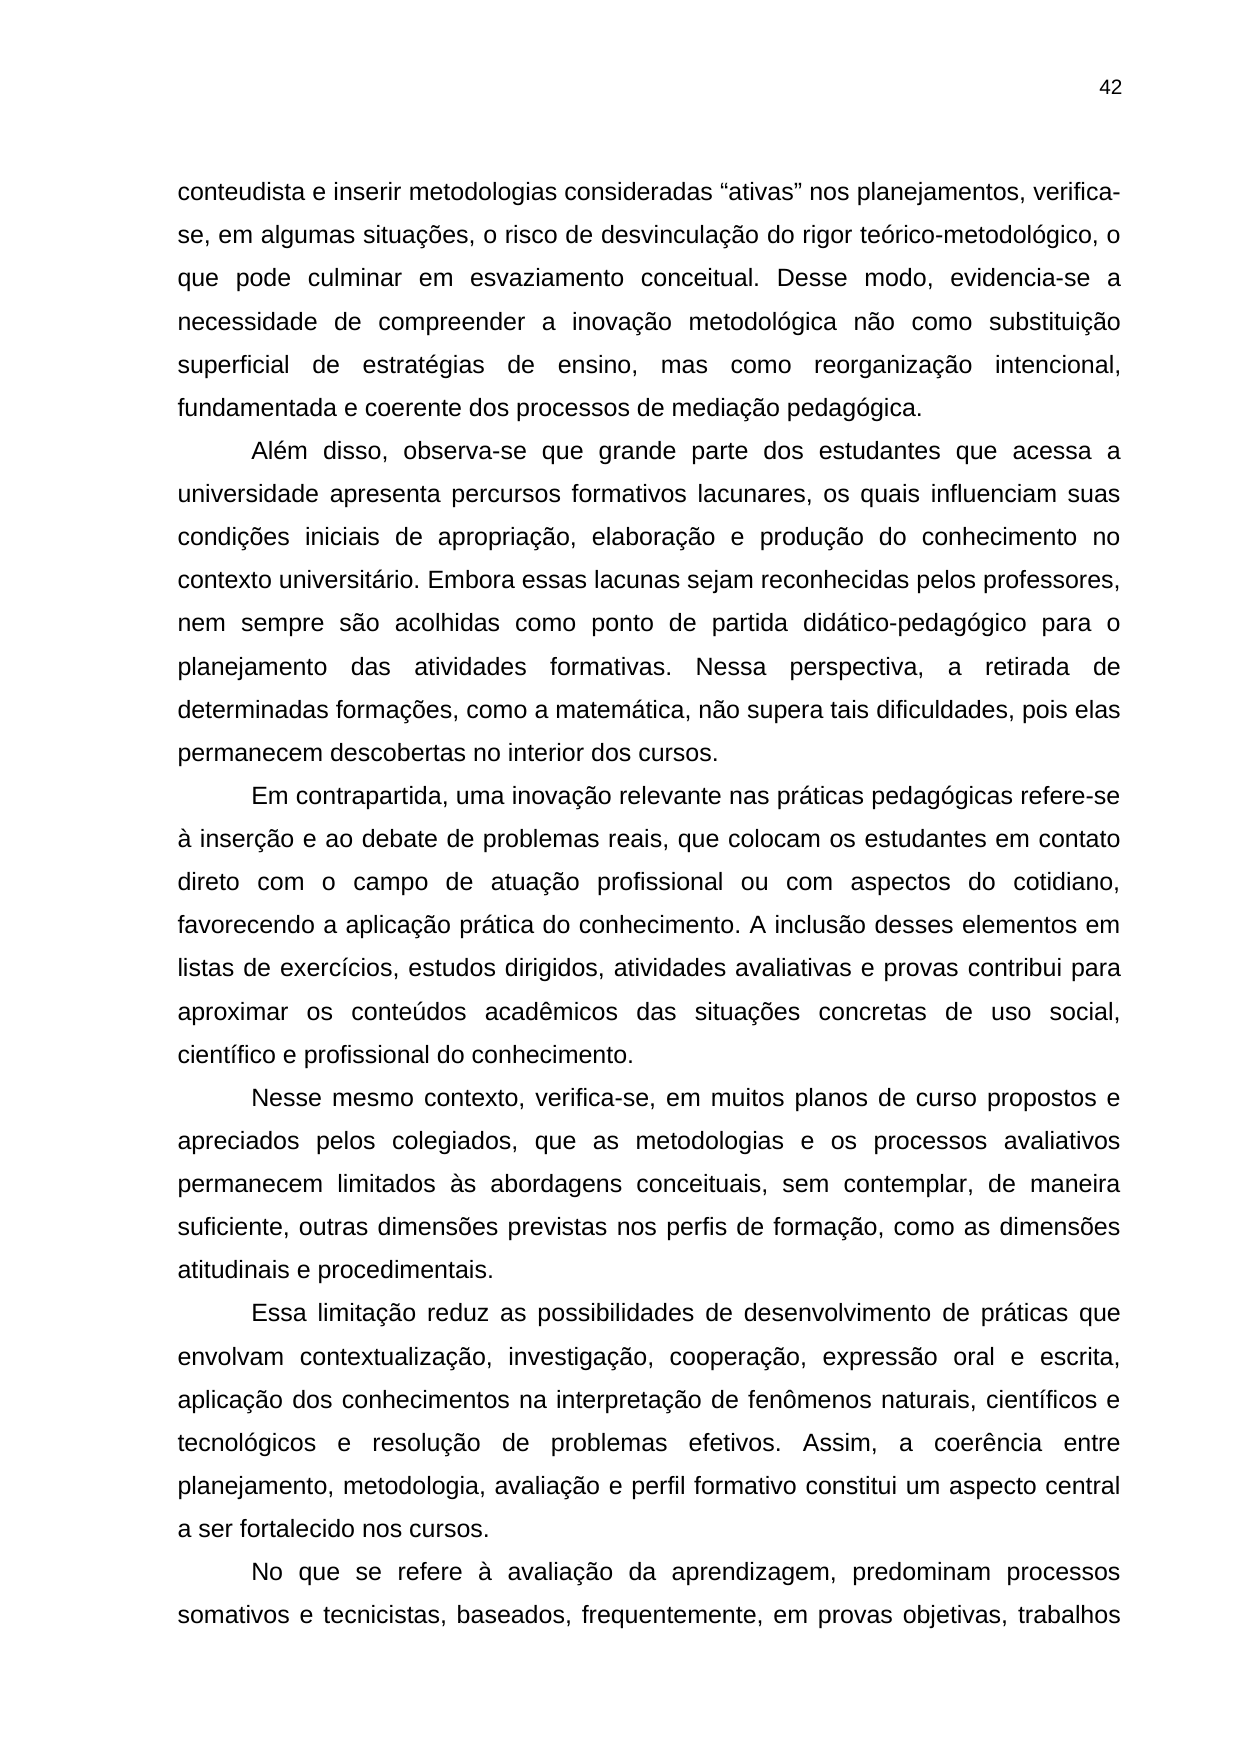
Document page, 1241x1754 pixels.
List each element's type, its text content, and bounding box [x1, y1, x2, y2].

text Essa limitação reduz as possibilidades de desenvolvimento de práticas que envolvam contextualização, investigação, cooperação, expressão oral e escrita, aplicação dos conhecimentos na interpretação de fenômenos naturais, científicos e tecnológicos e resolução de problemas efetivos. Assim, a coerência entre planejamento, metodologia, avaliação e perfil formativo constitui um aspecto central a ser fortalecido nos cursos. [177, 1298, 1122, 1543]
text conteudista e inserir metodologias consideradas “ativas” nos planejamentos, verifica-se, em algumas situações, o risco de desvinculação do rigor teórico-metodológico, o que pode culminar em esvaziamento conceitual. Desse modo, evidencia-se a necessidade de compreender a inovação metodológica não como substituição superficial de estratégias de ensino, mas como reorganização intencional, fundamentada e coerente dos processos de mediação pedagógica. [177, 177, 1122, 422]
text Em contrapartida, uma inovação relevante nas práticas pedagógicas refere-se à inserção e ao debate de problemas reais, que colocam os estudantes em contato direto com o campo de atuação profissional ou com aspectos do cotidiano, favorecendo a aplicação prática do conhecimento. A inclusão desses elementos em listas de exercícios, estudos dirigidos, atividades avaliativas e provas contribui para aproximar os conteúdos acadêmicos das situações concretas de uso social, científico e profissional do conhecimento. [177, 781, 1122, 1068]
text Além disso, observa-se que grande parte dos estudantes que acessa a universidade apresenta percursos formativos lacunares, os quais influenciam suas condições iniciais de apropriação, elaboração e produção do conhecimento no contexto universitário. Embora essas lacunas sejam reconhecidas pelos professores, nem sempre são acolhidas como ponto de partida didático-pedagógico para o planejamento das atividades formativas. Nessa perspectiva, a retirada de determinadas formações, como a matemática, não supera tais dificuldades, pois elas permanecem descobertas no interior dos cursos. [177, 436, 1122, 767]
text Nesse mesmo contexto, verifica-se, em muitos planos de curso propostos e apreciados pelos colegiados, que as metodologias e os processos avaliativos permanecem limitados às abordagens conceituais, sem contemplar, de maneira suficiente, outras dimensões previstas nos perfis de formação, como as dimensões atitudinais e procedimentais. [177, 1083, 1122, 1284]
text No que se refere à avaliação da aprendizagem, predominam processos somativos e tecnicistas, baseados, frequentemente, em provas objetivas, trabalhos [177, 1557, 1122, 1629]
